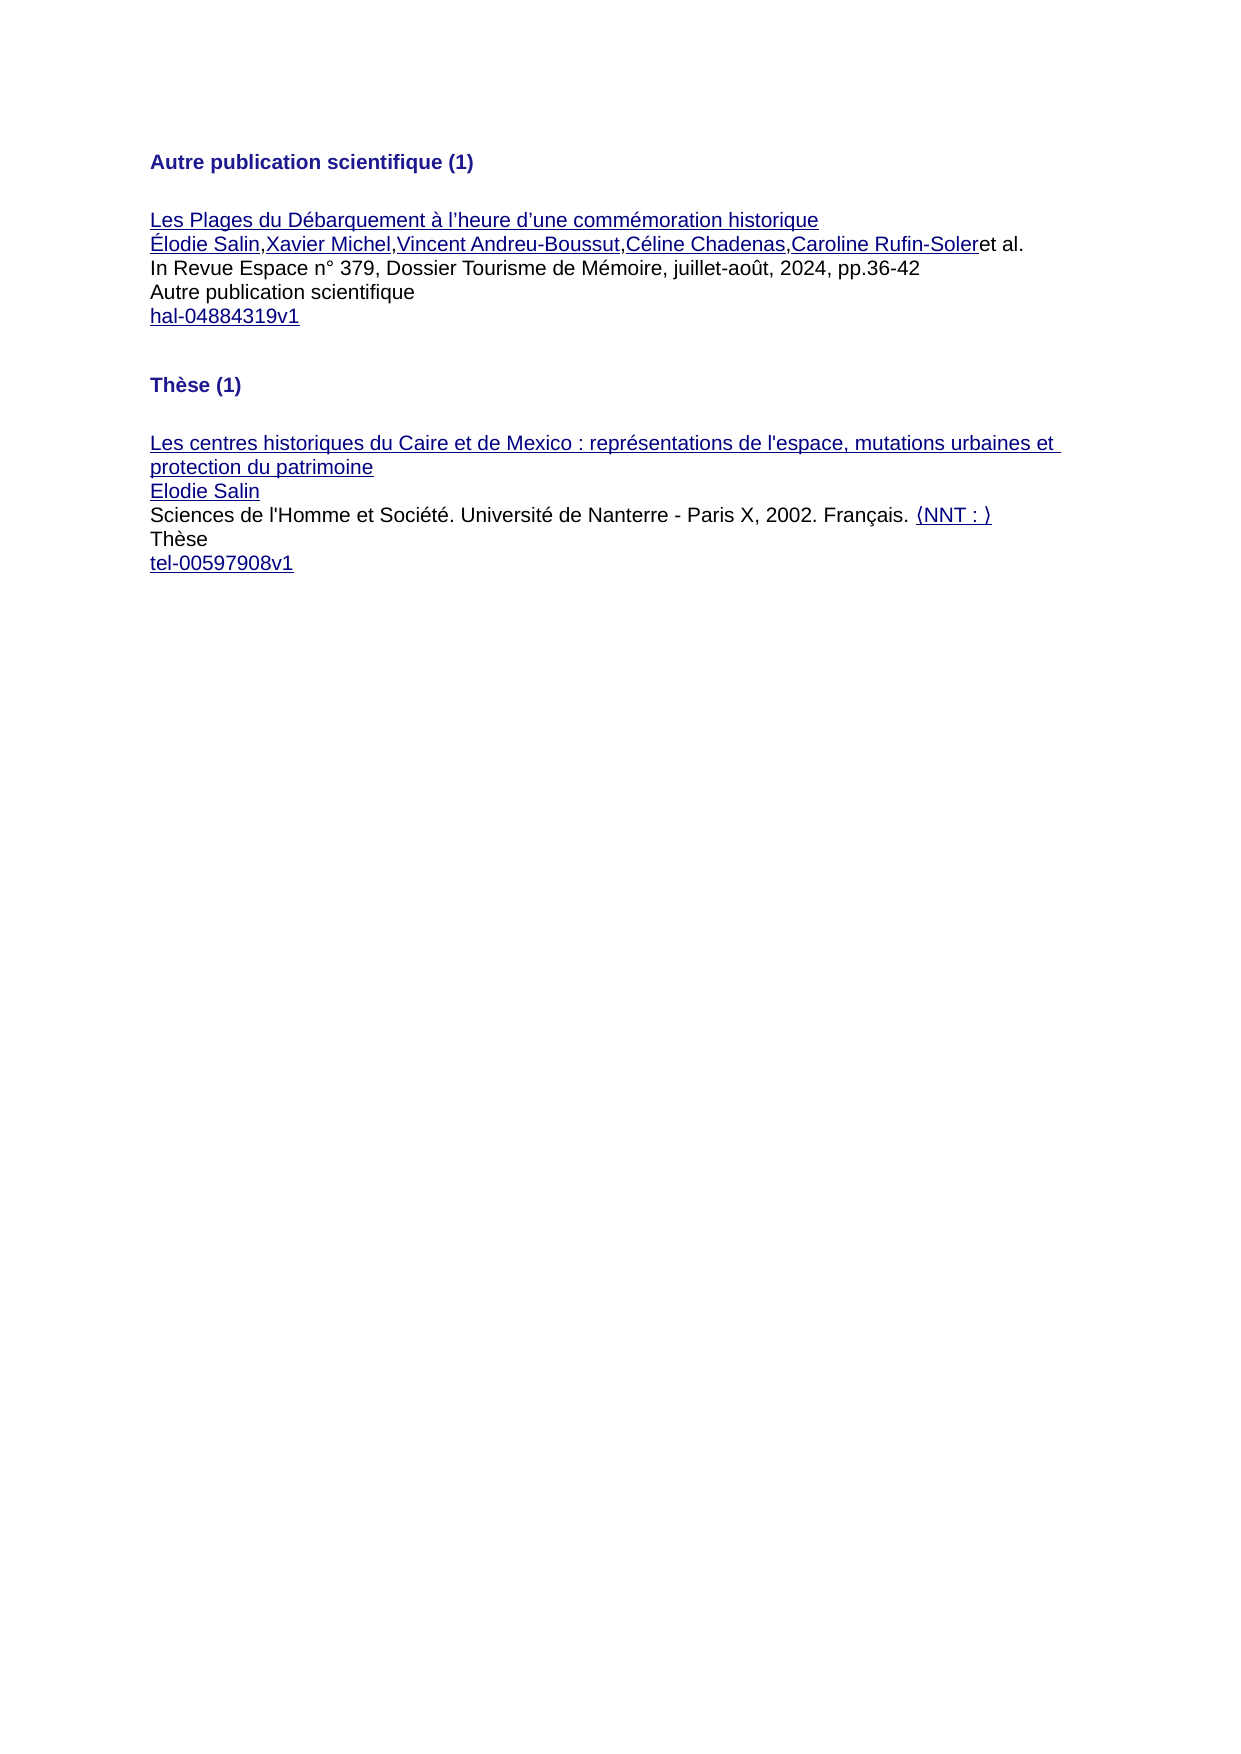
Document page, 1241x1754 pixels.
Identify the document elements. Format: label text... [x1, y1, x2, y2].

table_header Les centres historiques du Caire et de Mexico : représentations de l'espace, mutations urbaines et protection du patrimoine Elodie Salin Sciences de l'Homme et Société. Université de Nanterre - Paris X, 2002. Français. ⟨NNT : ⟩ Thèse tel-00597908v1 [150, 431, 1090, 575]
subtitle Autre publication scientifique (1) [150, 150, 1090, 174]
subtitle Thèse (1) [150, 373, 1090, 397]
table_header Les Plages du Débarquement à l’heure d’une commémoration historique Élodie Salin,Xavier Michel,Vincent Andreu-Boussut,Céline Chadenas,Caroline Rufin-Soleret al. In Revue Espace n° 379, Dossier Tourisme de Mémoire, juillet-août, 2024, pp.36-42 Autre publication scientifique hal-04884319v1 [150, 208, 1090, 328]
